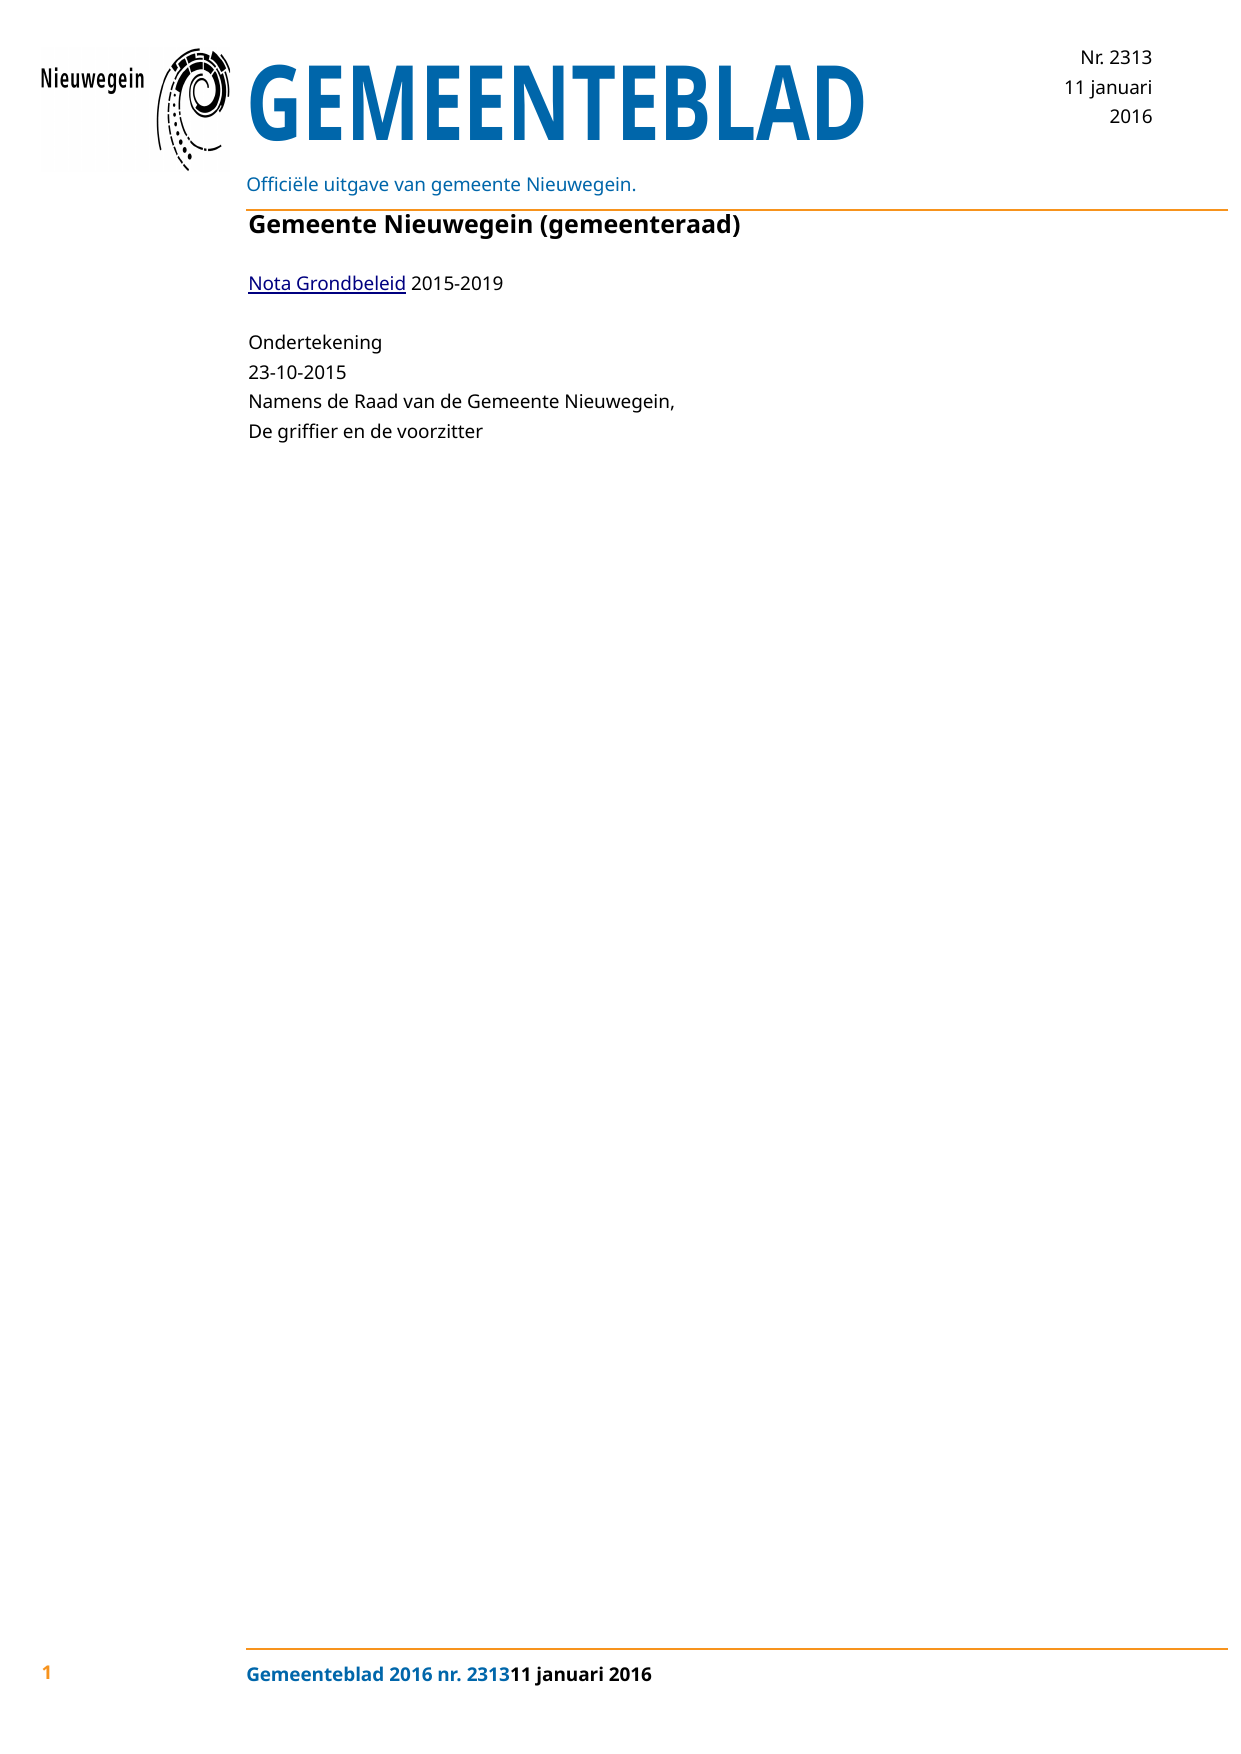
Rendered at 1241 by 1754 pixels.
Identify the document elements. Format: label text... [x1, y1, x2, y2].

text Gemeente Nieuwegein (gemeenteraad) [248, 211, 1152, 241]
text Namens de Raad van de Gemeente Nieuwegein, [248, 389, 1152, 414]
text Nota Grondbeleid 2015-2019 [248, 270, 1152, 296]
picture [41, 47, 231, 172]
text 23-10-2015 [248, 359, 1152, 385]
text Ondertekening [248, 329, 1152, 355]
text De griffier en de voorzitter [248, 418, 1152, 444]
